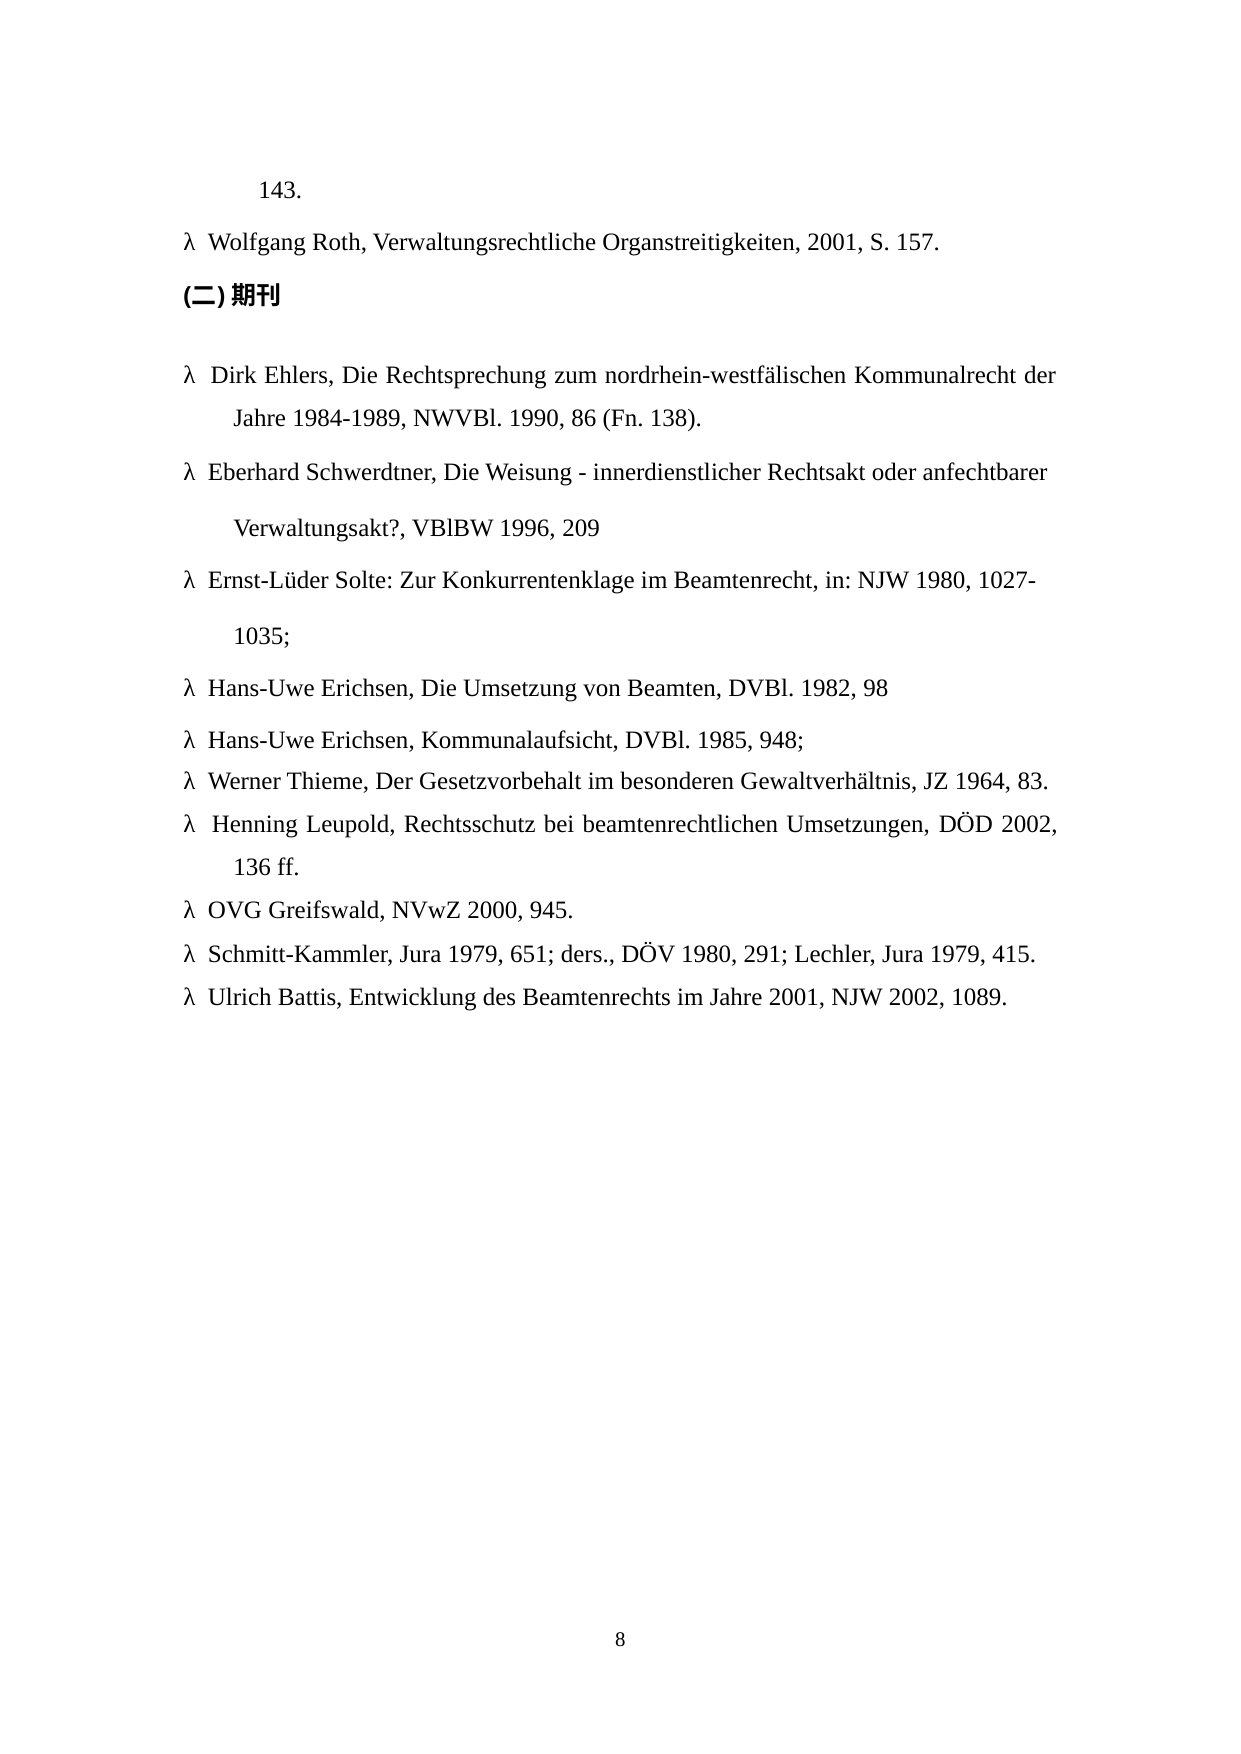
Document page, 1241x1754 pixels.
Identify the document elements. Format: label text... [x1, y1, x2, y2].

text 143. [183, 164, 1057, 202]
text λ Henning Leupold, Rechtsschutz bei beamtenrechtlichen Umsetzungen, DÖD 2002, 136 ff. [183, 809, 1057, 881]
text λ Hans-Uwe Erichsen, Kommunalaufsicht, DVBl. 1985, 948; [183, 714, 1057, 752]
text λ Hans-Uwe Erichsen, Die Umsetzung von Beamten, DVBl. 1982, 98 [183, 662, 1057, 700]
text λ Dirk Ehlers, Die Rechtsprechung zum nordrhein-westfälischen Kommunalrecht der Jahre 1984-1989, NWVBl. 1990, 86 (Fn. 138). [183, 360, 1057, 432]
text λ Schmitt-Kammler, Jura 1979, 651; ders., DÖV 1980, 291; Lechler, Jura 1979, 415. [183, 939, 1057, 967]
text λ Werner Thieme, Der Gesetzvorbehalt im besonderen Gewaltverhältnis, JZ 1964, 83. [183, 766, 1057, 795]
text λ OVG Greifswald, NVwZ 2000, 945. [183, 896, 1057, 924]
text λ Eberhard Schwerdtner, Die Weisung - innerdienstlicher Rechtsakt oder anfechtbarer Verwaltungsakt?, VBlBW 1996, 209 [183, 446, 1057, 540]
text (二) 期刊 [183, 268, 1057, 306]
text λ Ulrich Battis, Entwicklung des Beamtenrechts im Jahre 2001, NJW 2002, 1089. [183, 982, 1057, 1011]
text λ Ernst-Lüder Solte: Zur Konkurrentenklage im Beamtenrecht, in: NJW 1980, 1027-1035; [183, 554, 1057, 648]
text λ Wolfgang Roth, Verwaltungsrechtliche Organstreitigkeiten, 2001, S. 157. [183, 216, 1057, 254]
